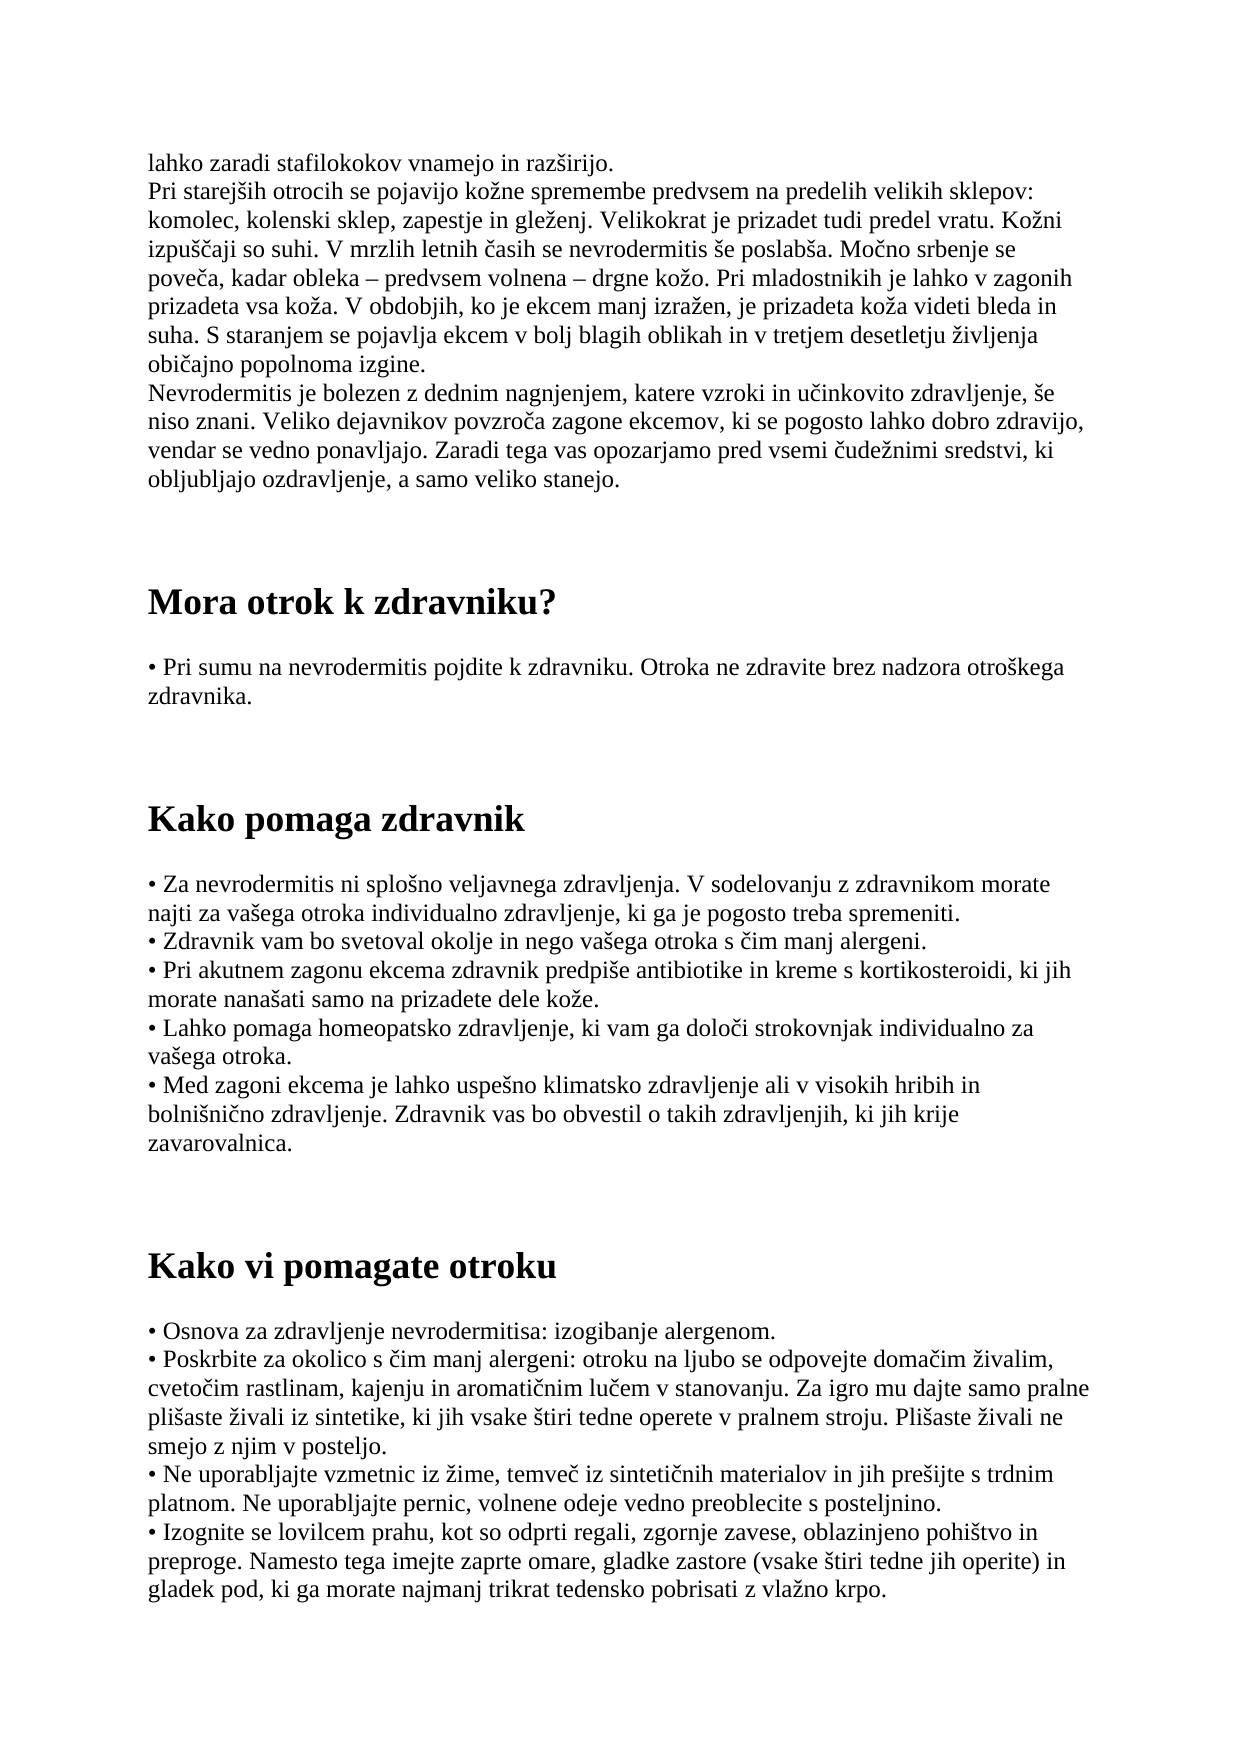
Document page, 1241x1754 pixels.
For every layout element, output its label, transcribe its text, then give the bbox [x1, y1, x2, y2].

text • Pri sumu na nevrodermitis pojdite k zdravniku. Otroka ne zdravite brez nadzora otroškega zdravnika. [148, 652, 1093, 709]
text • Za nevrodermitis ni splošno veljavnega zdravljenja. V sodelovanju z zdravnikom morate najti za vašega otroka individualno zdravljenje, ki ga je pogosto treba spremeniti. • Zdravnik vam bo svetoval okolje in nego vašega otroka s čim manj alergeni. • Pri akutnem zagonu ekcema zdravnik predpiše antibiotike in kreme s kortikosteroidi, ki jih morate nanašati samo na prizadete dele kože. • Lahko pomaga homeopatsko zdravljenje, ki vam ga določi strokovnjak individualno za vašega otroka. • Med zagoni ekcema je lahko uspešno klimatsko zdravljenje ali v visokih hribih in bolnišnično zdravljenje. Zdravnik vas bo obvestil o takih zdravljenjih, ki jih krije zavarovalnica. [148, 869, 1093, 1156]
subtitle Kako vi pomagate otroku [148, 1243, 1093, 1287]
subtitle Kako pomaga zdravnik [148, 797, 1093, 840]
text • Osnova za zdravljenje nevrodermitisa: izogibanje alergenom. • Poskrbite za okolico s čim manj alergeni: otroku na ljubo se odpovejte domačim živalim, cvetočim rastlinam, kajenju in aromatičnim lučem v stanovanju. Za igro mu dajte samo pralne plišaste živali iz sintetike, ki jih vsake štiri tedne operete v pralnem stroju. Plišaste živali ne smejo z njim v posteljo. • Ne uporabljajte vzmetnic iz žime, temveč iz sintetičnih materialov in jih prešijte s trdnim platnom. Ne uporabljajte pernic, volnene odeje vedno preoblecite s posteljnino. • Izognite se lovilcem prahu, kot so odprti regali, zgornje zavese, oblazinjeno pohištvo in preproge. Namesto tega imejte zaprte omare, gladke zastore (vsake štiri tedne jih operite) in gladek pod, ki ga morate najmanj trikrat tedensko pobrisati z vlažno krpo. [148, 1316, 1093, 1603]
text lahko zaradi stafilokokov vnamejo in razširijo. Pri starejših otrocih se pojavijo kožne spremembe predvsem na predelih velikih sklepov: komolec, kolenski sklep, zapestje in gleženj. Velikokrat je prizadet tudi predel vratu. Kožni izpuščaji so suhi. V mrzlih letnih časih se nevrodermitis še poslabša. Močno srbenje se poveča, kadar obleka – predvsem volnena – drgne kožo. Pri mladostnikih je lahko v zagonih prizadeta vsa koža. V obdobjih, ko je ekcem manj izražen, je prizadeta koža videti bleda in suha. S staranjem se pojavlja ekcem v bolj blagih oblikah in v tretjem desetletju življenja običajno popolnoma izgine. Nevrodermitis je bolezen z dednim nagnjenjem, katere vzroki in učinkovito zdravljenje, še niso znani. Veliko dejavnikov povzroča zagone ekcemov, ki se pogosto lahko dobro zdravijo, vendar se vedno ponavljajo. Zaradi tega vas opozarjamo pred vsemi čudežnimi sredstvi, ki obljubljajo ozdravljenje, a samo veliko stanejo. [148, 148, 1093, 493]
subtitle Mora otrok k zdravniku? [148, 580, 1093, 623]
